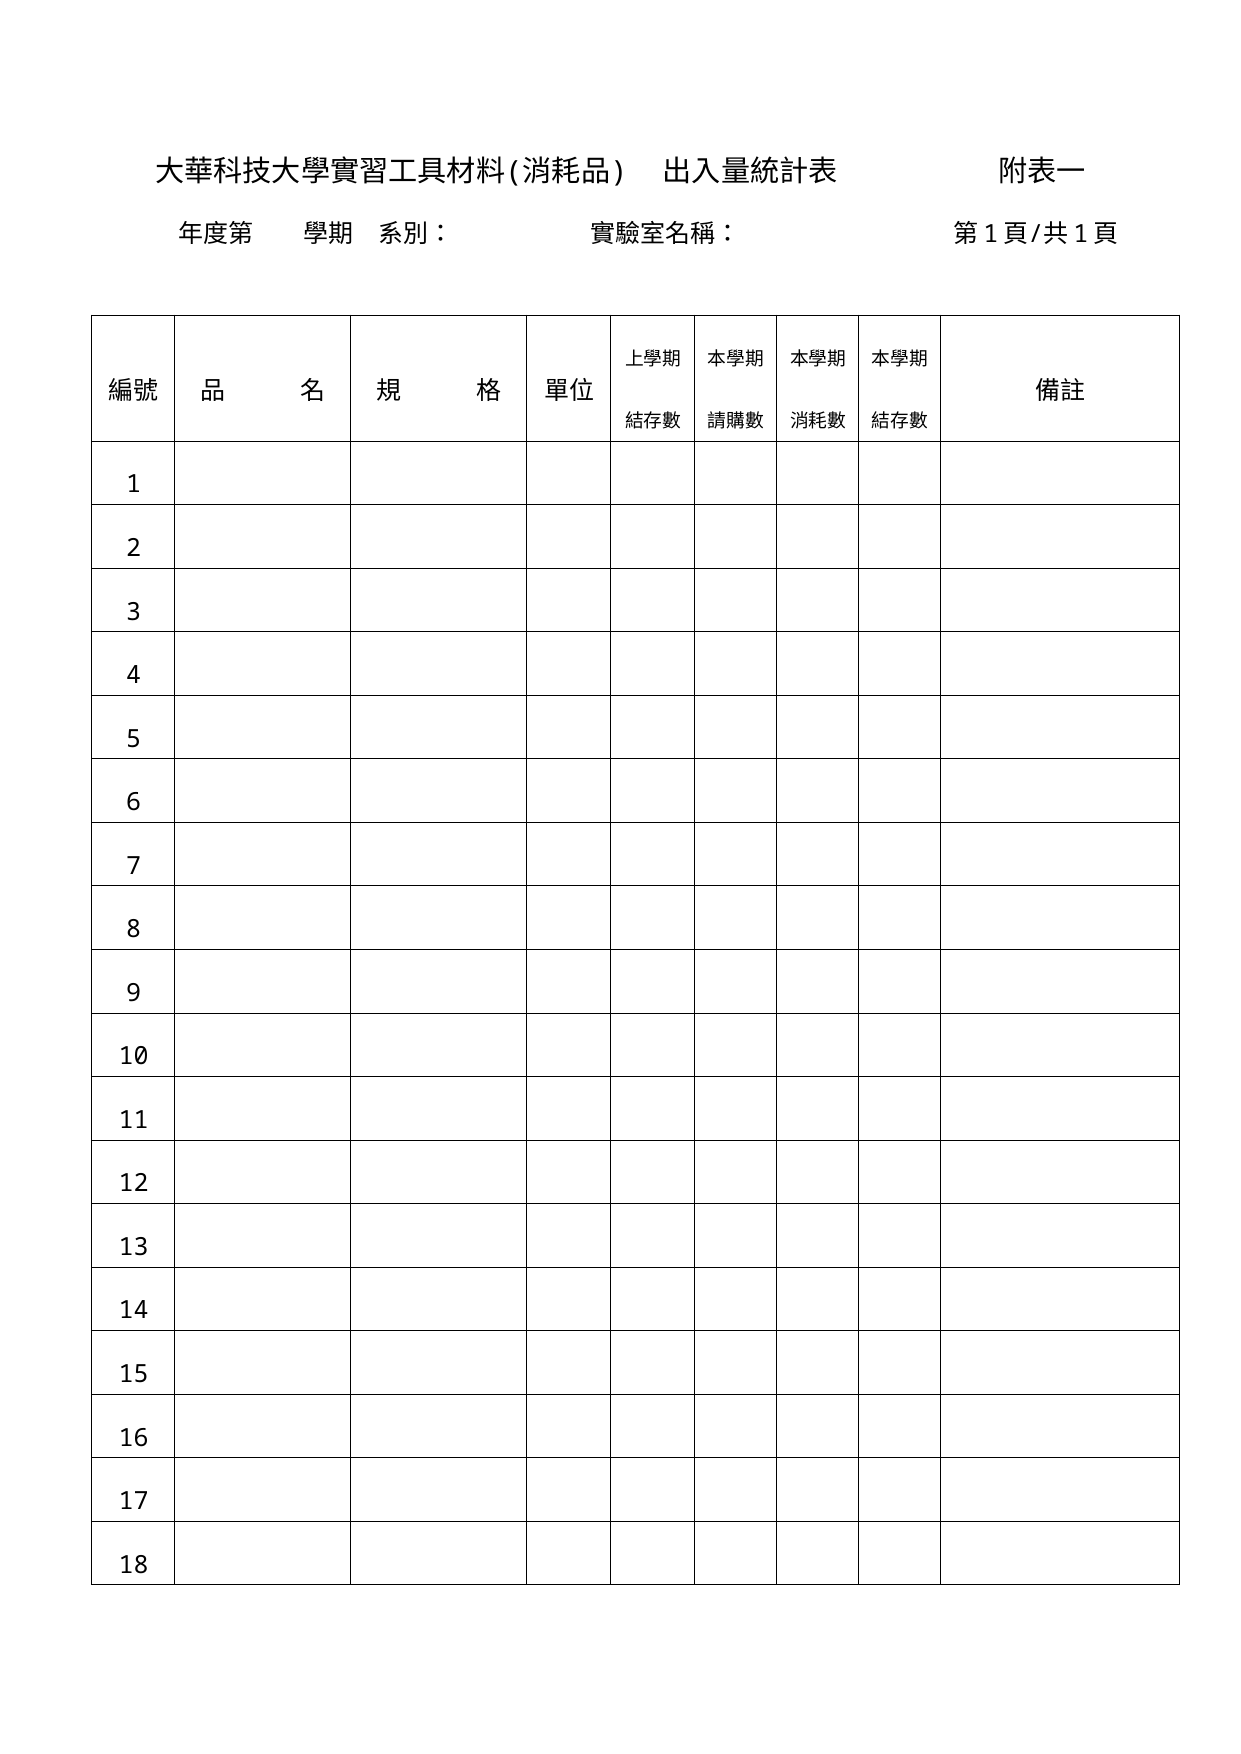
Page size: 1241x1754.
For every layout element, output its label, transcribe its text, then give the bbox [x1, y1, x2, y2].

table_cell [527, 950, 610, 1012]
table_cell [527, 1141, 610, 1203]
table_cell 17 [92, 1458, 174, 1521]
table_cell [695, 1077, 776, 1139]
table_cell [175, 1077, 350, 1139]
table_cell [777, 1014, 858, 1076]
table_cell [527, 1204, 610, 1267]
table_cell [611, 1458, 694, 1521]
table_cell [695, 1395, 776, 1457]
table_cell [611, 1331, 694, 1394]
table_cell [611, 1204, 694, 1267]
table_cell [941, 696, 1179, 758]
table_cell 13 [92, 1204, 174, 1267]
table_cell [527, 823, 610, 885]
table_cell [351, 632, 526, 695]
table_cell [527, 886, 610, 949]
table_cell [777, 1522, 858, 1584]
table_header 編號 [92, 316, 174, 441]
table_cell [695, 505, 776, 568]
table_cell 6 [92, 759, 174, 822]
table_cell [175, 950, 350, 1012]
table_cell 9 [92, 950, 174, 1012]
table_cell [351, 1141, 526, 1203]
table_cell [527, 442, 610, 504]
table_cell [611, 1522, 694, 1584]
table_cell [941, 1141, 1179, 1203]
table_cell [941, 569, 1179, 631]
table_cell [175, 886, 350, 949]
table_cell [351, 569, 526, 631]
table_cell [859, 1522, 940, 1584]
table_cell [777, 759, 858, 822]
table_cell [941, 1458, 1179, 1521]
table_cell [777, 505, 858, 568]
table_cell [941, 1522, 1179, 1584]
table_cell [859, 1331, 940, 1394]
table_cell [859, 1268, 940, 1330]
table_cell [695, 1522, 776, 1584]
table_cell 11 [92, 1077, 174, 1139]
table_cell [859, 696, 940, 758]
table_cell [611, 886, 694, 949]
table_cell [527, 569, 610, 631]
table_cell [175, 823, 350, 885]
table_cell [611, 696, 694, 758]
table_cell [175, 442, 350, 504]
table_cell [695, 886, 776, 949]
table_cell [941, 950, 1179, 1012]
text 年度第 學期 系別： 實驗室名稱： 第1頁/共1頁 [118, 189, 1122, 252]
table_cell [175, 1141, 350, 1203]
table_cell [611, 950, 694, 1012]
table_cell [175, 569, 350, 631]
table_cell [695, 950, 776, 1012]
table_cell [611, 1077, 694, 1139]
table_cell [859, 505, 940, 568]
table_cell [351, 1077, 526, 1139]
table_cell 8 [92, 886, 174, 949]
table_cell [175, 759, 350, 822]
table_cell [351, 1458, 526, 1521]
table_header 品 名 [175, 316, 350, 441]
table_cell [351, 1395, 526, 1457]
table_header 本學期結存數 [859, 316, 940, 441]
table_cell [777, 1141, 858, 1203]
table_header 備註 [941, 316, 1179, 441]
table_cell [859, 1077, 940, 1139]
table_cell [527, 632, 610, 695]
table_cell [941, 823, 1179, 885]
table_cell [859, 886, 940, 949]
table_cell [351, 1331, 526, 1394]
table_cell [351, 823, 526, 885]
table_cell [175, 505, 350, 568]
table_cell [777, 1395, 858, 1457]
table_cell 1 [92, 442, 174, 504]
table_cell 2 [92, 505, 174, 568]
table_cell [941, 1014, 1179, 1076]
table_cell [695, 696, 776, 758]
table_cell [859, 950, 940, 1012]
table_cell [175, 1395, 350, 1457]
table_cell [859, 1395, 940, 1457]
table_cell [941, 1395, 1179, 1457]
table_cell [695, 632, 776, 695]
table_cell [695, 1268, 776, 1330]
table_cell [611, 759, 694, 822]
table_cell [351, 442, 526, 504]
table_cell [695, 759, 776, 822]
table_cell [527, 1077, 610, 1139]
table_header 上學期結存數 [611, 316, 694, 441]
table_cell [175, 1268, 350, 1330]
table_cell [351, 1268, 526, 1330]
table_cell [527, 1395, 610, 1457]
table_cell [777, 950, 858, 1012]
table_cell [351, 886, 526, 949]
table_cell [351, 1204, 526, 1267]
table_cell [175, 1204, 350, 1267]
table_cell [611, 1395, 694, 1457]
table_cell [859, 1141, 940, 1203]
table_cell [527, 1331, 610, 1394]
table_cell [527, 759, 610, 822]
table_cell [351, 696, 526, 758]
table_cell 16 [92, 1395, 174, 1457]
table_cell [695, 823, 776, 885]
table_cell [351, 505, 526, 568]
table_cell [611, 1014, 694, 1076]
table_cell [941, 1077, 1179, 1139]
table_cell [175, 632, 350, 695]
table_cell [351, 759, 526, 822]
table_cell [777, 823, 858, 885]
table_cell 5 [92, 696, 174, 758]
table_cell [941, 886, 1179, 949]
table_cell [611, 1268, 694, 1330]
table_cell [527, 696, 610, 758]
table_cell [611, 442, 694, 504]
table_cell [859, 569, 940, 631]
table_cell 10 [92, 1014, 174, 1076]
table_header 單位 [527, 316, 610, 441]
table_cell [859, 823, 940, 885]
table_cell [611, 1141, 694, 1203]
table_cell [859, 759, 940, 822]
table_cell [777, 442, 858, 504]
table_cell [777, 632, 858, 695]
table_cell [175, 1331, 350, 1394]
table_cell 15 [92, 1331, 174, 1394]
table_cell 14 [92, 1268, 174, 1330]
table_cell [941, 505, 1179, 568]
table_cell [695, 1014, 776, 1076]
table_cell [777, 1458, 858, 1521]
table_cell [351, 950, 526, 1012]
table_cell [941, 1268, 1179, 1330]
table_cell [611, 823, 694, 885]
table_cell [859, 1014, 940, 1076]
table_header 規 格 [351, 316, 526, 441]
table_cell [695, 1204, 776, 1267]
table_cell [941, 759, 1179, 822]
table_cell [777, 1331, 858, 1394]
table_cell [941, 1204, 1179, 1267]
table_cell [777, 569, 858, 631]
table_cell [611, 569, 694, 631]
table_cell [175, 1522, 350, 1584]
table_cell [859, 632, 940, 695]
table_cell [941, 442, 1179, 504]
table_cell [695, 1331, 776, 1394]
table_cell [777, 886, 858, 949]
table_cell [351, 1014, 526, 1076]
table_cell [859, 442, 940, 504]
table_header 本學期請購數 [695, 316, 776, 441]
table_cell [175, 696, 350, 758]
table_cell [695, 1141, 776, 1203]
table_cell [941, 632, 1179, 695]
table_cell [695, 1458, 776, 1521]
table_cell [527, 1268, 610, 1330]
text 大華科技大學實習工具材料(消耗品) 出入量統計表 附表一 [118, 127, 1122, 189]
table_cell 4 [92, 632, 174, 695]
table_cell [611, 505, 694, 568]
table_cell [527, 1014, 610, 1076]
table_cell [777, 696, 858, 758]
table_cell 3 [92, 569, 174, 631]
table_cell [695, 569, 776, 631]
table_cell [941, 1331, 1179, 1394]
table_cell [527, 505, 610, 568]
table_cell [695, 442, 776, 504]
table_cell 12 [92, 1141, 174, 1203]
table_cell 7 [92, 823, 174, 885]
table_cell [527, 1522, 610, 1584]
table_cell [859, 1204, 940, 1267]
table_cell 18 [92, 1522, 174, 1584]
table_cell [611, 632, 694, 695]
table_cell [777, 1204, 858, 1267]
table_cell [777, 1268, 858, 1330]
table_cell [527, 1458, 610, 1521]
table_header 本學期消耗數 [777, 316, 858, 441]
table_cell [777, 1077, 858, 1139]
table_cell [175, 1458, 350, 1521]
table_cell [351, 1522, 526, 1584]
table_cell [859, 1458, 940, 1521]
table_cell [175, 1014, 350, 1076]
